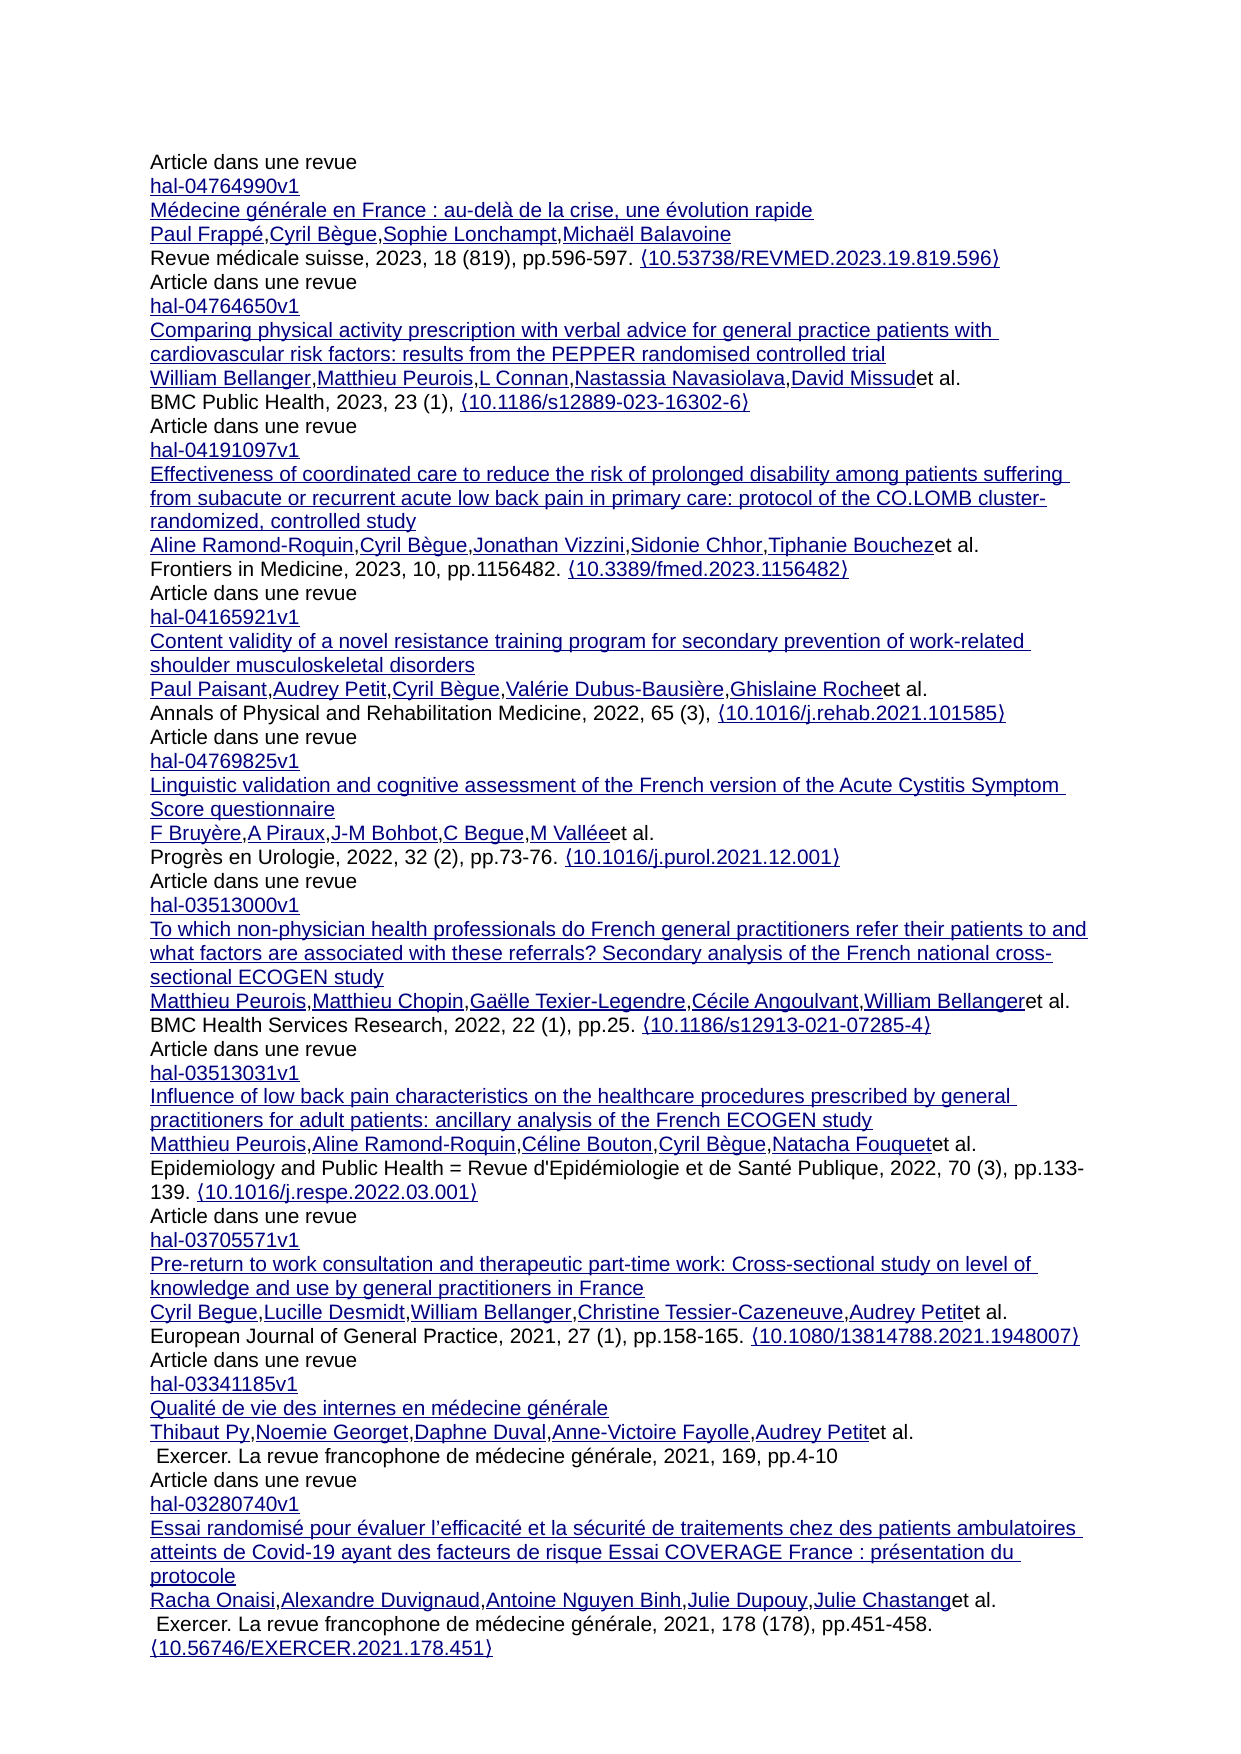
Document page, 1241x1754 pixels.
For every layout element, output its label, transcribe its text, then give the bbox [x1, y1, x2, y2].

table_cell Article dans une revue hal-04764990v1 [150, 150, 1090, 198]
table_cell Essai randomisé pour évaluer l’efficacité et la sécurité de traitements chez des patients ambulatoires atteints de Covid-19 ayant des facteurs de risque Essai COVERAGE France : présentation du protocole Racha Onaisi,Alexandre Duvignaud,Antoine Nguyen Binh,Julie Dupouy,Julie Chastanget al. Exercer. La revue francophone de médecine générale, 2021, 178 (178), pp.451-458. ⟨10.56746/EXERCER.2021.178.451⟩ [150, 1516, 1090, 1659]
table_cell To which non-physician health professionals do French general practitioners refer their patients to and what factors are associated with these referrals? Secondary analysis of the French national cross-sectional ECOGEN study Matthieu Peurois,Matthieu Chopin,Gaëlle Texier-Legendre,Cécile Angoulvant,William Bellangeret al. BMC Health Services Research, 2022, 22 (1), pp.25. ⟨10.1186/s12913-021-07285-4⟩ Article dans une revue hal-03513031v1 [150, 917, 1090, 1084]
table_cell Comparing physical activity prescription with verbal advice for general practice patients with cardiovascular risk factors: results from the PEPPER randomised controlled trial William Bellanger,Matthieu Peurois,L Connan,Nastassia Navasiolava,David Missudet al. BMC Public Health, 2023, 23 (1), ⟨10.1186/s12889-023-16302-6⟩ Article dans une revue hal-04191097v1 [150, 318, 1090, 461]
table_cell Effectiveness of coordinated care to reduce the risk of prolonged disability among patients suffering from subacute or recurrent acute low back pain in primary care: protocol of the CO.LOMB cluster-randomized, controlled study Aline Ramond-Roquin,Cyril Bègue,Jonathan Vizzini,Sidonie Chhor,Tiphanie Bouchezet al. Frontiers in Medicine, 2023, 10, pp.1156482. ⟨10.3389/fmed.2023.1156482⟩ Article dans une revue hal-04165921v1 [150, 461, 1090, 629]
table_cell Linguistic validation and cognitive assessment of the French version of the Acute Cystitis Symptom Score questionnaire F Bruyère,A Piraux,J-M Bohbot,C Begue,M Valléeet al. Progrès en Urologie, 2022, 32 (2), pp.73-76. ⟨10.1016/j.purol.2021.12.001⟩ Article dans une revue hal-03513000v1 [150, 773, 1090, 917]
table_cell Influence of low back pain characteristics on the healthcare procedures prescribed by general practitioners for adult patients: ancillary analysis of the French ECOGEN study Matthieu Peurois,Aline Ramond-Roquin,Céline Bouton,Cyril Bègue,Natacha Fouquetet al. Epidemiology and Public Health = Revue d'Epidémiologie et de Santé Publique, 2022, 70 (3), pp.133-139. ⟨10.1016/j.respe.2022.03.001⟩ Article dans une revue hal-03705571v1 [150, 1084, 1090, 1252]
table_cell Médecine générale en France : au-delà de la crise, une évolution rapide Paul Frappé,Cyril Bègue,Sophie Lonchampt,Michaël Balavoine Revue médicale suisse, 2023, 18 (819), pp.596-597. ⟨10.53738/REVMED.2023.19.819.596⟩ Article dans une revue hal-04764650v1 [150, 198, 1090, 318]
table_cell Content validity of a novel resistance training program for secondary prevention of work-related shoulder musculoskeletal disorders Paul Paisant,Audrey Petit,Cyril Bègue,Valérie Dubus-Bausière,Ghislaine Rocheet al. Annals of Physical and Rehabilitation Medicine, 2022, 65 (3), ⟨10.1016/j.rehab.2021.101585⟩ Article dans une revue hal-04769825v1 [150, 629, 1090, 773]
table_cell Pre-return to work consultation and therapeutic part-time work: Cross-sectional study on level of knowledge and use by general practitioners in France Cyril Begue,Lucille Desmidt,William Bellanger,Christine Tessier-Cazeneuve,Audrey Petitet al. European Journal of General Practice, 2021, 27 (1), pp.158-165. ⟨10.1080/13814788.2021.1948007⟩ Article dans une revue hal-03341185v1 [150, 1252, 1090, 1396]
table_cell Qualité de vie des internes en médecine générale Thibaut Py,Noemie Georget,Daphne Duval,Anne-Victoire Fayolle,Audrey Petitet al. Exercer. La revue francophone de médecine générale, 2021, 169, pp.4-10 Article dans une revue hal-03280740v1 [150, 1396, 1090, 1516]
